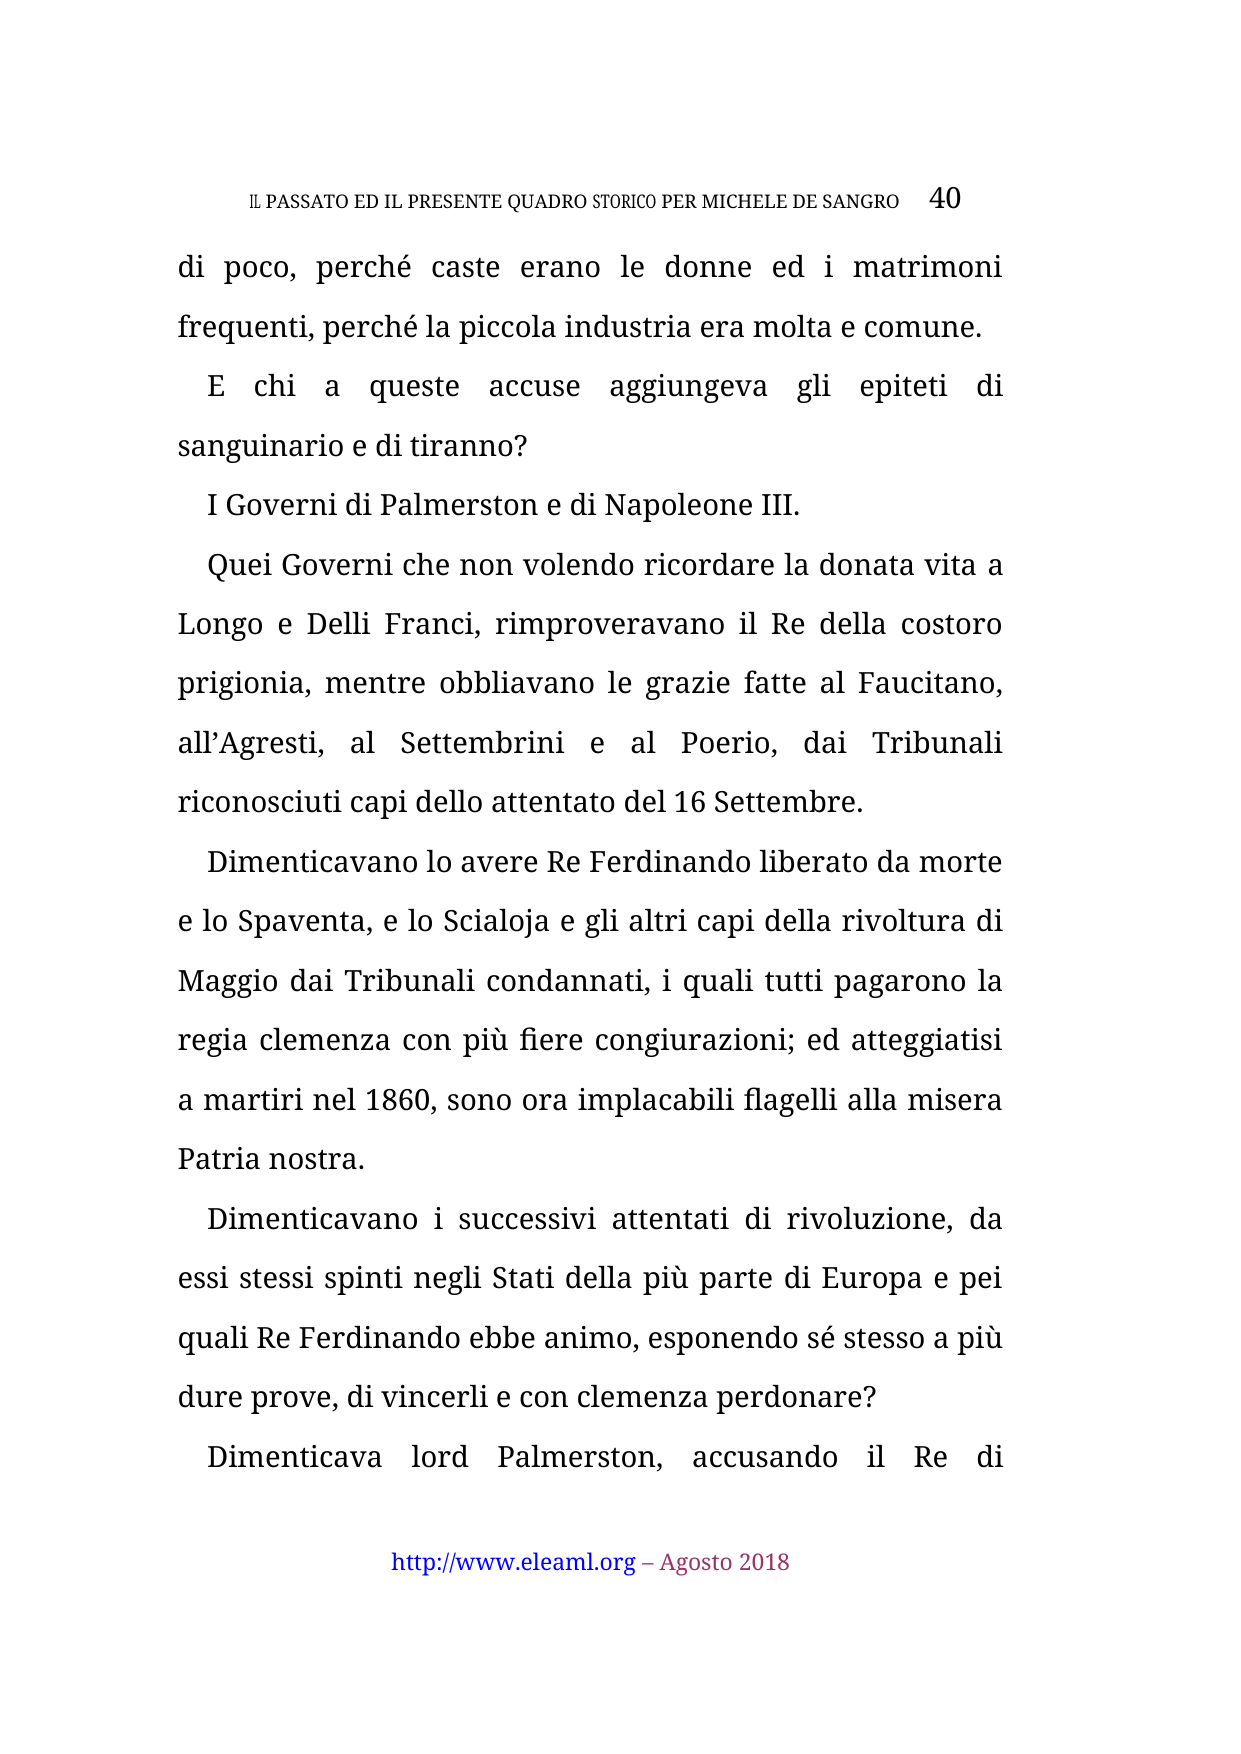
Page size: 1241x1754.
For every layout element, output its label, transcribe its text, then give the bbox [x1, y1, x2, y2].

text E chi a queste accuse aggiungeva gli epiteti di sanguinario e di tiranno? [177, 365, 1004, 464]
text Quei Governi che non volendo ricordare la donata vita a Longo e Delli Franci, rimproveravano il Re della costoro prigionia, mentre obbliavano le grazie fatte al Faucitano, all’Agresti, al Settembrini e al Poerio, dai Tribunali riconosciuti capi dello attentato del 16 Settembre. [177, 544, 1004, 821]
text Dimenticavano lo avere Re Ferdinando liberato da morte e lo Spaventa, e lo Scialoja e gli altri capi della rivoltura di Maggio dai Tribunali condannati, i quali tutti pagarono la regia clemenza con più fiere congiurazioni; ed atteggiatisi a martiri nel 1860, sono ora implacabili flagelli alla misera Patria nostra. [177, 841, 1004, 1178]
text I Governi di Palmerston e di Napoleone III. [177, 484, 1004, 524]
text Dimenticava lord Palmerston, accusando il Re di [177, 1436, 1004, 1476]
text di poco, perché caste erano le donne ed i matrimoni frequenti, perché la piccola industria era molta e comune. [177, 246, 1004, 346]
text Dimenticavano i successivi attentati di rivoluzione, da essi stessi spinti negli Stati della più parte di Europa e pei quali Re Ferdinando ebbe animo, esponendo sé stesso a più dure prove, di vincerli e con clemenza perdonare? [177, 1198, 1004, 1416]
